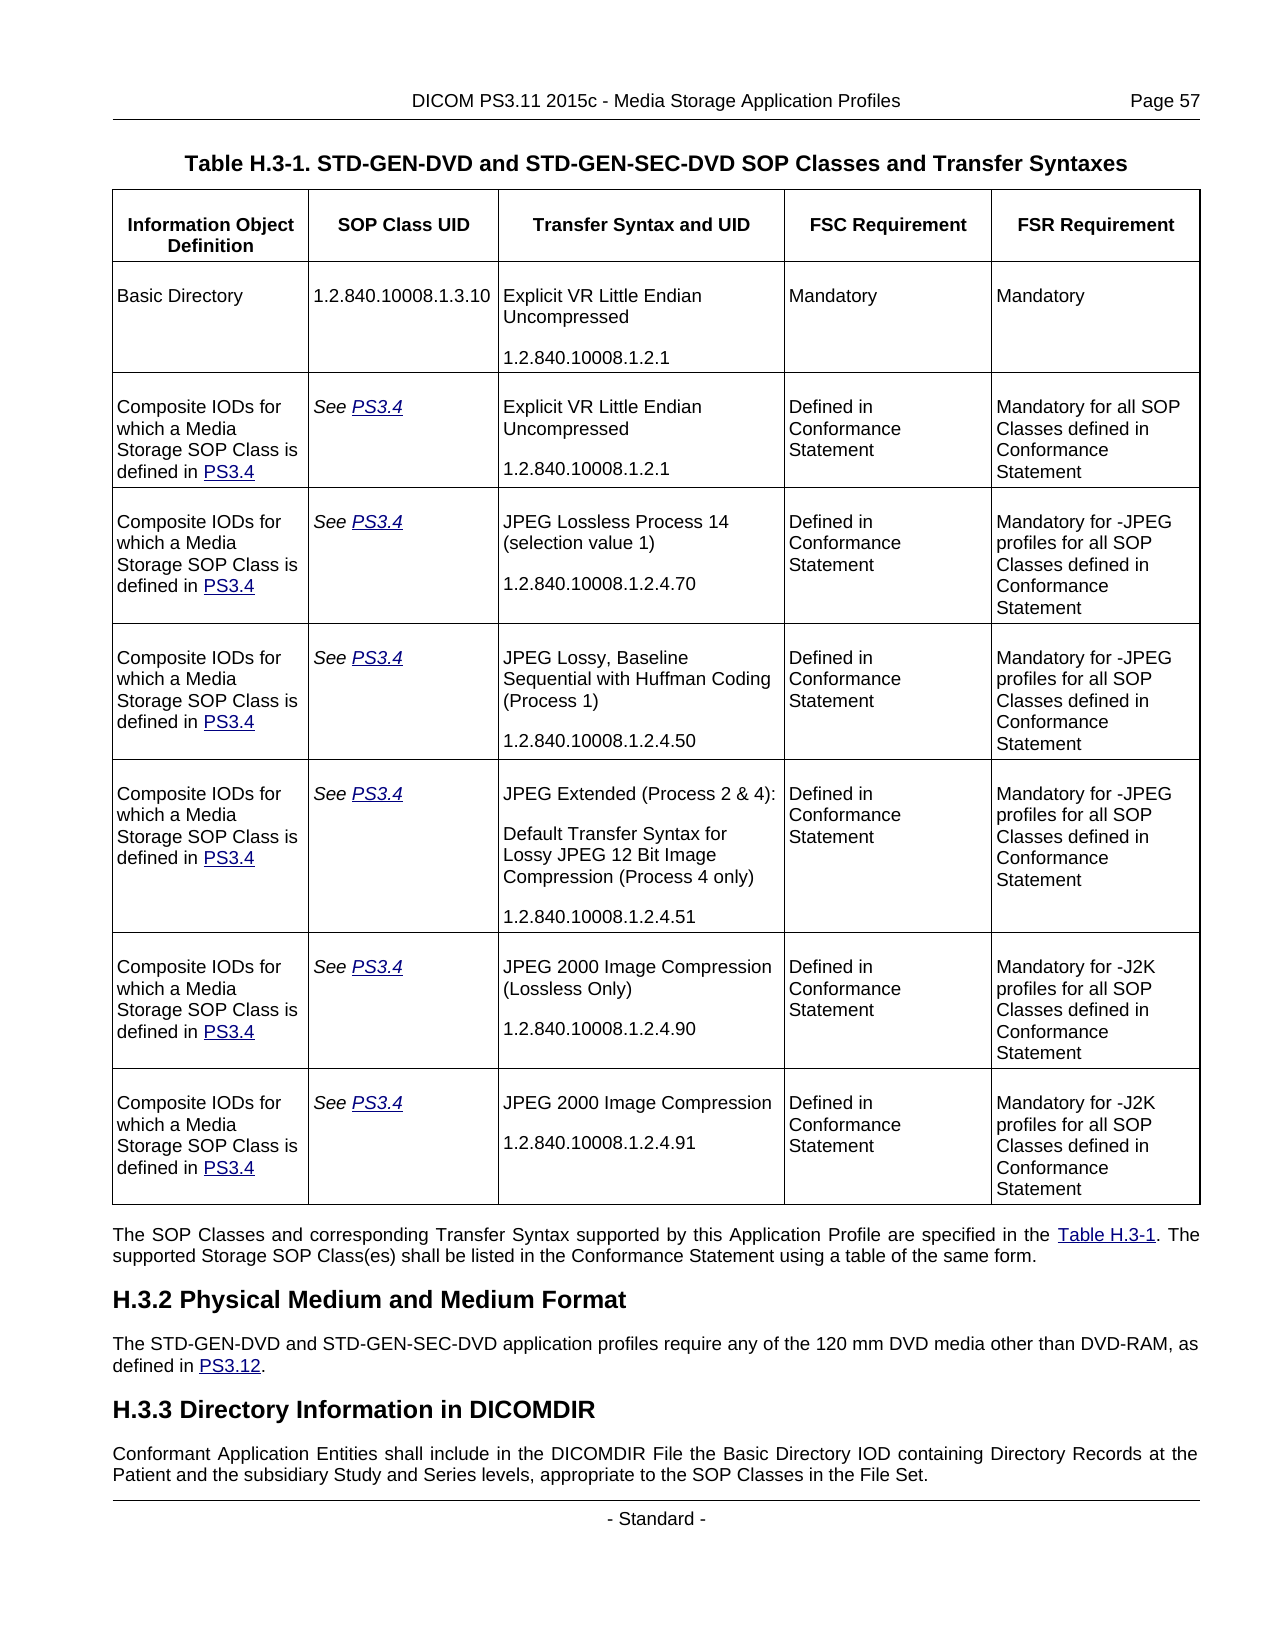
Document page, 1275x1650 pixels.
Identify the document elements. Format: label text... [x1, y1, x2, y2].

table_cell See PS3.4 [309, 933, 498, 1068]
table_cell Composite IODs for which a Media Storage SOP Class is defined in PS3.4 [113, 933, 308, 1068]
table_header FSR Requirement [992, 190, 1199, 261]
table_cell JPEG 2000 Image Compression 1.2.840.10008.1.2.4.91 [499, 1069, 784, 1204]
table_cell Composite IODs for which a Media Storage SOP Class is defined in PS3.4 [113, 488, 308, 622]
table_cell Explicit VR Little Endian Uncompressed 1.2.840.10008.1.2.1 [499, 373, 784, 487]
table_cell JPEG 2000 Image Compression (Lossless Only) 1.2.840.10008.1.2.4.90 [499, 933, 784, 1068]
table_cell JPEG Lossy, Baseline Sequential with Huffman Coding (Process 1) 1.2.840.10008.1.2.4.50 [499, 624, 784, 758]
table_cell See PS3.4 [309, 1069, 498, 1204]
table_cell Basic Directory [113, 262, 308, 372]
table_cell Mandatory for -JPEG profiles for all SOP Classes defined in Conformance Statement [992, 760, 1199, 932]
table_cell Composite IODs for which a Media Storage SOP Class is defined in PS3.4 [113, 373, 308, 487]
table_header FSC Requirement [785, 190, 991, 261]
table_cell See PS3.4 [309, 373, 498, 487]
text H.3.2 Physical Medium and Medium Format [112, 1285, 1200, 1314]
table_cell Mandatory for all SOP Classes defined in Conformance Statement [992, 373, 1199, 487]
text Conformant Application Entities shall include in the DICOMDIR File the Basic Directory IOD containing Directory Records at the Patient and the subsidiary Study and Series levels, appropriate to the SOP Classes in the File Set. [112, 1442, 1200, 1485]
table_cell See PS3.4 [309, 624, 498, 758]
table_header SOP Class UID [309, 190, 498, 261]
table_cell See PS3.4 [309, 760, 498, 932]
table_cell Composite IODs for which a Media Storage SOP Class is defined in PS3.4 [113, 1069, 308, 1204]
text Table H.3-1. STD-GEN-DVD and STD-GEN-SEC-DVD SOP Classes and Transfer Syntaxes [112, 150, 1200, 176]
text The STD-GEN-DVD and STD-GEN-SEC-DVD application profiles require any of the 120 mm DVD media other than DVD-RAM, as defined in PS3.12. [112, 1333, 1200, 1376]
table_cell Defined in Conformance Statement [785, 760, 991, 932]
table_cell JPEG Extended (Process 2 & 4): Default Transfer Syntax for Lossy JPEG 12 Bit Image Compression (Process 4 only) 1.2.840.10008.1.2.4.51 [499, 760, 784, 932]
table_cell Defined in Conformance Statement [785, 933, 991, 1068]
text The SOP Classes and corresponding Transfer Syntax supported by this Application Profile are specified in the Table H.3-1. The supported Storage SOP Class(es) shall be listed in the Conformance Statement using a table of the same form. [112, 1223, 1200, 1267]
text H.3.3 Directory Information in DICOMDIR [112, 1395, 1200, 1423]
table_cell Mandatory for -J2K profiles for all SOP Classes defined in Conformance Statement [992, 1069, 1199, 1204]
table_cell Composite IODs for which a Media Storage SOP Class is defined in PS3.4 [113, 624, 308, 758]
table_cell See PS3.4 [309, 488, 498, 622]
table_header Transfer Syntax and UID [499, 190, 784, 261]
table_header Information Object Definition [113, 190, 308, 261]
table_cell Defined in Conformance Statement [785, 624, 991, 758]
table_cell Mandatory [992, 262, 1199, 372]
table_cell Mandatory for -JPEG profiles for all SOP Classes defined in Conformance Statement [992, 488, 1199, 622]
table_cell JPEG Lossless Process 14 (selection value 1) 1.2.840.10008.1.2.4.70 [499, 488, 784, 622]
table_cell Mandatory for -J2K profiles for all SOP Classes defined in Conformance Statement [992, 933, 1199, 1068]
table_cell Composite IODs for which a Media Storage SOP Class is defined in PS3.4 [113, 760, 308, 932]
table_cell Defined in Conformance Statement [785, 1069, 991, 1204]
table_cell Mandatory [785, 262, 991, 372]
table_cell Mandatory for -JPEG profiles for all SOP Classes defined in Conformance Statement [992, 624, 1199, 758]
table_cell Explicit VR Little Endian Uncompressed 1.2.840.10008.1.2.1 [499, 262, 784, 372]
table_cell Defined in Conformance Statement [785, 488, 991, 622]
table_cell 1.2.840.10008.1.3.10 [309, 262, 498, 372]
table_cell Defined in Conformance Statement [785, 373, 991, 487]
